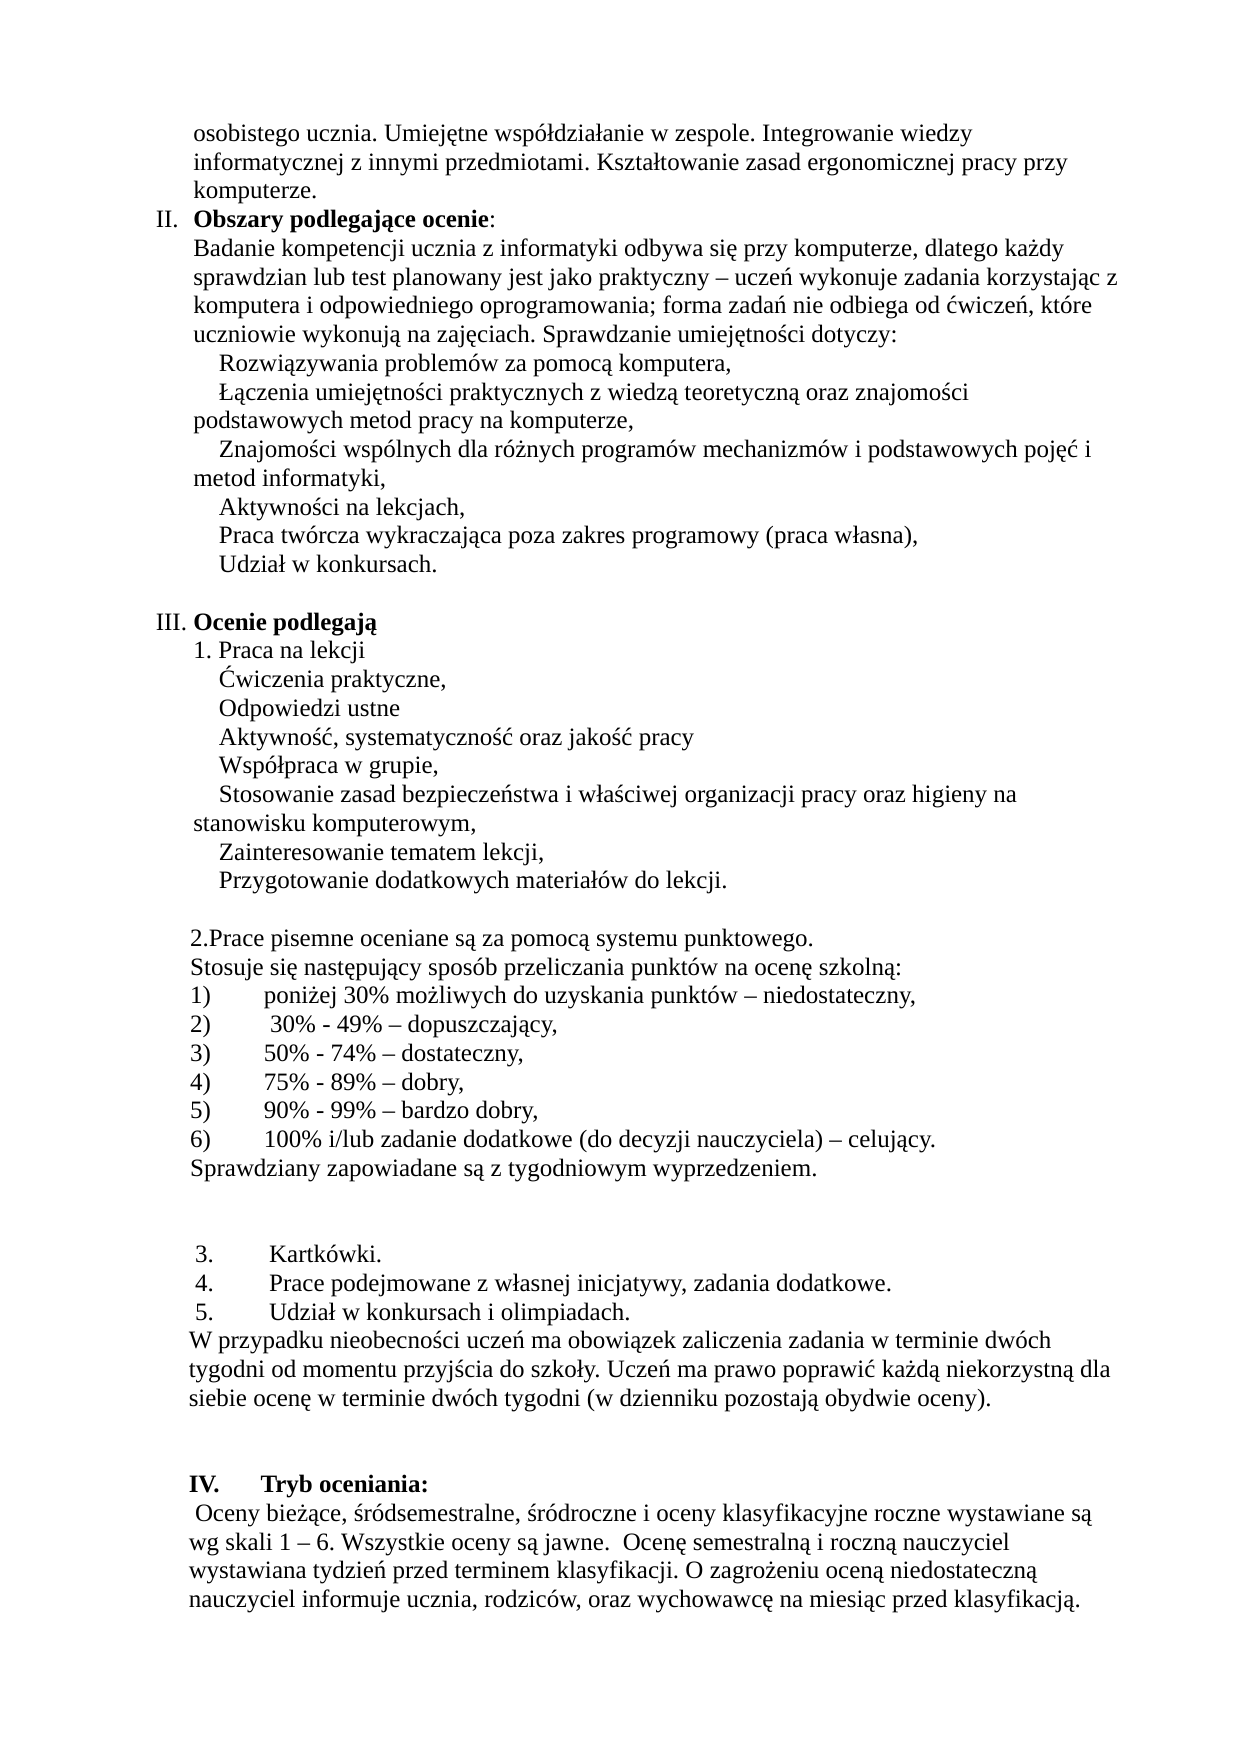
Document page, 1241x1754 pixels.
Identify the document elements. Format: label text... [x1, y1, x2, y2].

list  Udział w konkursach. [156, 549, 1122, 578]
list  Stosowanie zasad bezpieczeństwa i właściwej organizacji pracy oraz higieny na stanowisku komputerowym, [156, 779, 1122, 837]
list  Łączenia umiejętności praktycznych z wiedzą teoretyczną oraz znajomości podstawowych metod pracy na komputerze, [156, 377, 1122, 434]
list Oceny bieżące, śródsemestralne, śródroczne i oceny klasyfikacyjne roczne wystawiane są wg skali 1 – 6. Wszystkie oceny są jawne. Ocenę semestralną i roczną nauczyciel wystawiana tydzień przed terminem klasyfikacji. O zagrożeniu oceną niedostateczną nauczyciel informuje ucznia, rodziców, oraz wychowawcę na miesiąc przed klasyfikacją. [188, 1498, 1122, 1613]
list poniżej 30% możliwych do uzyskania punktów – niedostateczny, [190, 981, 1122, 1009]
list  Aktywność, systematyczność oraz jakość pracy [156, 722, 1122, 751]
list  Aktywności na lekcjach, [156, 492, 1122, 521]
list  Współpraca w grupie, [156, 751, 1122, 779]
list 30% - 49% – dopuszczający, [190, 1009, 1122, 1038]
list Kartkówki. [195, 1239, 1122, 1268]
list W przypadku nieobecności uczeń ma obowiązek zaliczenia zadania w terminie dwóch tygodni od momentu przyjścia do szkoły. Uczeń ma prawo poprawić każdą niekorzystną dla siebie ocenę w terminie dwóch tygodni (w dzienniku pozostają obydwie oceny). [188, 1326, 1122, 1412]
list Sprawdziany zapowiadane są z tygodniowym wyprzedzeniem. [190, 1153, 1122, 1182]
list Obszary podlegające ocenie: [156, 204, 1122, 233]
list  Zainteresowanie tematem lekcji, [156, 837, 1122, 866]
list Prace podejmowane z własnej inicjatywy, zadania dodatkowe. [195, 1268, 1122, 1297]
list  Odpowiedzi ustne [156, 693, 1122, 722]
list  Znajomości wspólnych dla różnych programów mechanizmów i podstawowych pojęć i metod informatyki, [156, 434, 1122, 492]
list Badanie kompetencji ucznia z informatyki odbywa się przy komputerze, dlatego każdy sprawdzian lub test planowany jest jako praktyczny – uczeń wykonuje zadania korzystając z komputera i odpowiedniego oprogramowania; forma zadań nie odbiega od ćwiczeń, które uczniowie wykonują na zajęciach. Sprawdzanie umiejętności dotyczy: [156, 233, 1122, 348]
list osobistego ucznia. Umiejętne współdziałanie w zespole. Integrowanie wiedzy informatycznej z innymi przedmiotami. Kształtowanie zasad ergonomicznej pracy przy komputerze. [156, 118, 1122, 204]
list 75% - 89% – dobry, [190, 1067, 1122, 1096]
list 90% - 99% – bardzo dobry, [190, 1096, 1122, 1124]
list Tryb oceniania: [188, 1469, 1122, 1498]
list  Przygotowanie dodatkowych materiałów do lekcji. [156, 866, 1122, 894]
text 2.Prace pisemne oceniane są za pomocą systemu punktowego. [190, 923, 1122, 952]
list Ocenie podlegają [156, 607, 1122, 636]
list  Praca twórcza wykraczająca poza zakres programowy (praca własna), [156, 521, 1122, 549]
list  Rozwiązywania problemów za pomocą komputera, [156, 348, 1122, 377]
text Stosuje się następujący sposób przeliczania punktów na ocenę szkolną: [190, 952, 1122, 981]
list 1. Praca na lekcji [156, 636, 1122, 664]
list 100% i/lub zadanie dodatkowe (do decyzji nauczyciela) – celujący. [190, 1124, 1122, 1153]
list 50% - 74% – dostateczny, [190, 1038, 1122, 1067]
list Udział w konkursach i olimpiadach. [195, 1297, 1122, 1326]
list  Ćwiczenia praktyczne, [156, 664, 1122, 693]
